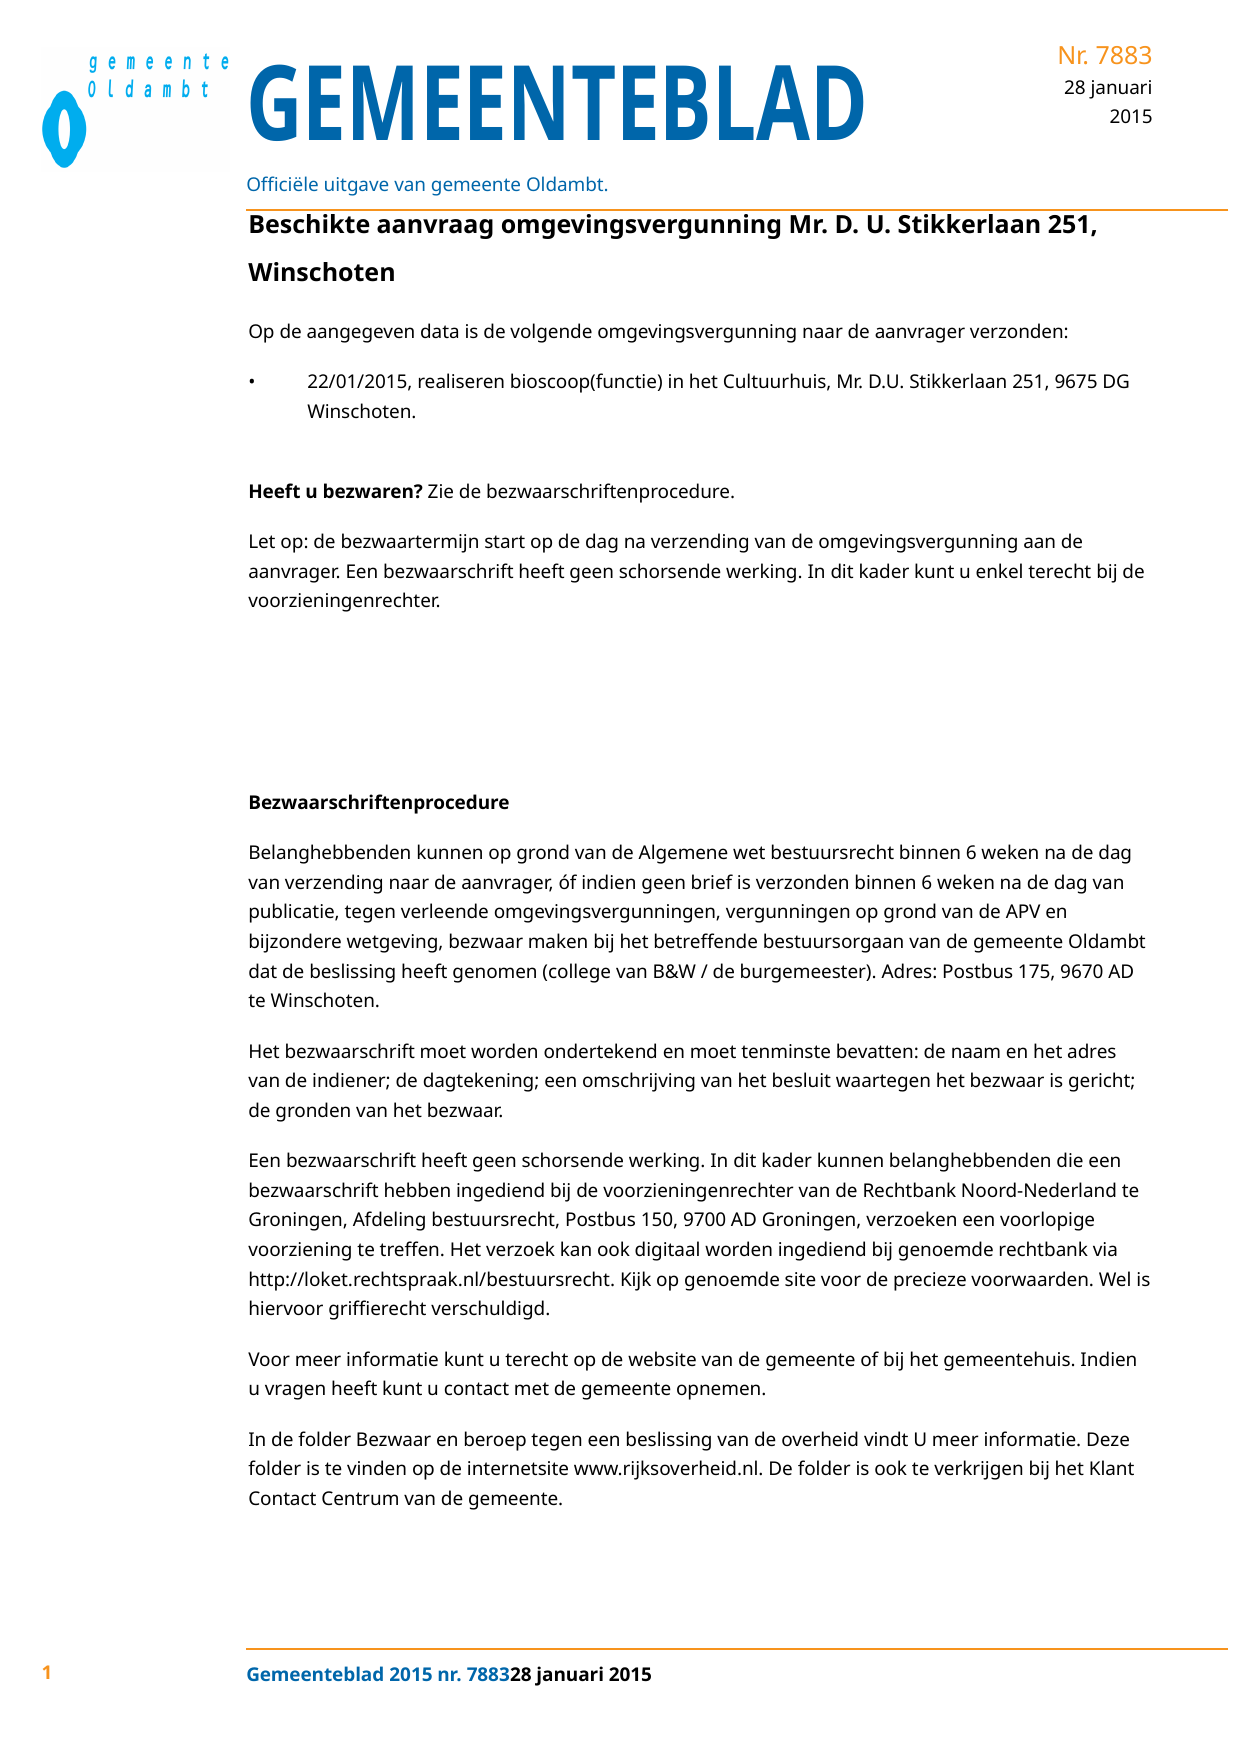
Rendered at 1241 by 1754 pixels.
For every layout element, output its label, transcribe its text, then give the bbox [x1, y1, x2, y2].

text Belanghebbenden kunnen op grond van de Algemene wet bestuursrecht binnen 6 weken na de dag van verzending naar de aanvrager, óf indien geen brief is verzonden binnen 6 weken na de dag van publicatie, tegen verleende omgevingsvergunningen, vergunningen op grond van de APV en bijzondere wetgeving, bezwaar maken bij het betreffende bestuursorgaan van de gemeente Oldambt dat de beslissing heeft genomen (college van B&W / de burgemeester). Adres: Postbus 175, 9670 AD te Winschoten. [248, 839, 1152, 1013]
text Heeft u bezwaren? Zie de bezwaarschriftenprocedure. [248, 478, 1152, 504]
text Let op: de bezwaartermijn start op de dag na verzending van de omgevingsvergunning aan de aanvrager. Een bezwaarschrift heeft geen schorsende werking. In dit kader kunt u enkel terecht bij de voorzieningenrechter. [248, 528, 1152, 613]
text Een bezwaarschrift heeft geen schorsende werking. In dit kader kunnen belanghebbenden die een bezwaarschrift hebben ingediend bij de voorzieningenrechter van de Rechtbank Noord-Nederland te Groningen, Afdeling bestuursrecht, Postbus 150, 9700 AD Groningen, verzoeken een voorlopige voorziening te treffen. Het verzoek kan ook digitaal worden ingediend bij genoemde rechtbank via http://loket.rechtspraak.nl/bestuursrecht. Kijk op genoemde site voor de precieze voorwaarden. Wel is hiervoor griffierecht verschuldigd. [248, 1147, 1152, 1321]
text Beschikte aanvraag omgevingsvergunning Mr. D. U. Stikkerlaan 251, Winschoten [248, 211, 1152, 288]
text Het bezwaarschrift moet worden ondertekend en moet tenminste bevatten: de naam en het adres van de indiener; de dagtekening; een omschrijving van het besluit waartegen het bezwaar is gericht; de gronden van het bezwaar. [248, 1038, 1152, 1123]
text In de folder Bezwaar en beroep tegen een beslissing van de overheid vindt U meer informatie. Deze folder is te vinden op de internetsite www.rijksoverheid.nl. De folder is ook te verkrijgen bij het Klant Contact Centrum van de gemeente. [248, 1426, 1152, 1511]
list 22/01/2015, realiseren bioscoop(functie) in het Cultuurhuis, Mr. D.U. Stikkerlaan 251, 9675 DG Winschoten. [248, 368, 1152, 424]
text Op de aangegeven data is de volgende omgevingsvergunning naar de aanvrager verzonden: [248, 318, 1152, 344]
text Bezwaarschriftenprocedure [248, 789, 1152, 815]
text Voor meer informatie kunt u terecht op de website van de gemeente of bij het gemeentehuis. Indien u vragen heeft kunt u contact met de gemeente opnemen. [248, 1346, 1152, 1401]
picture [41, 47, 231, 172]
